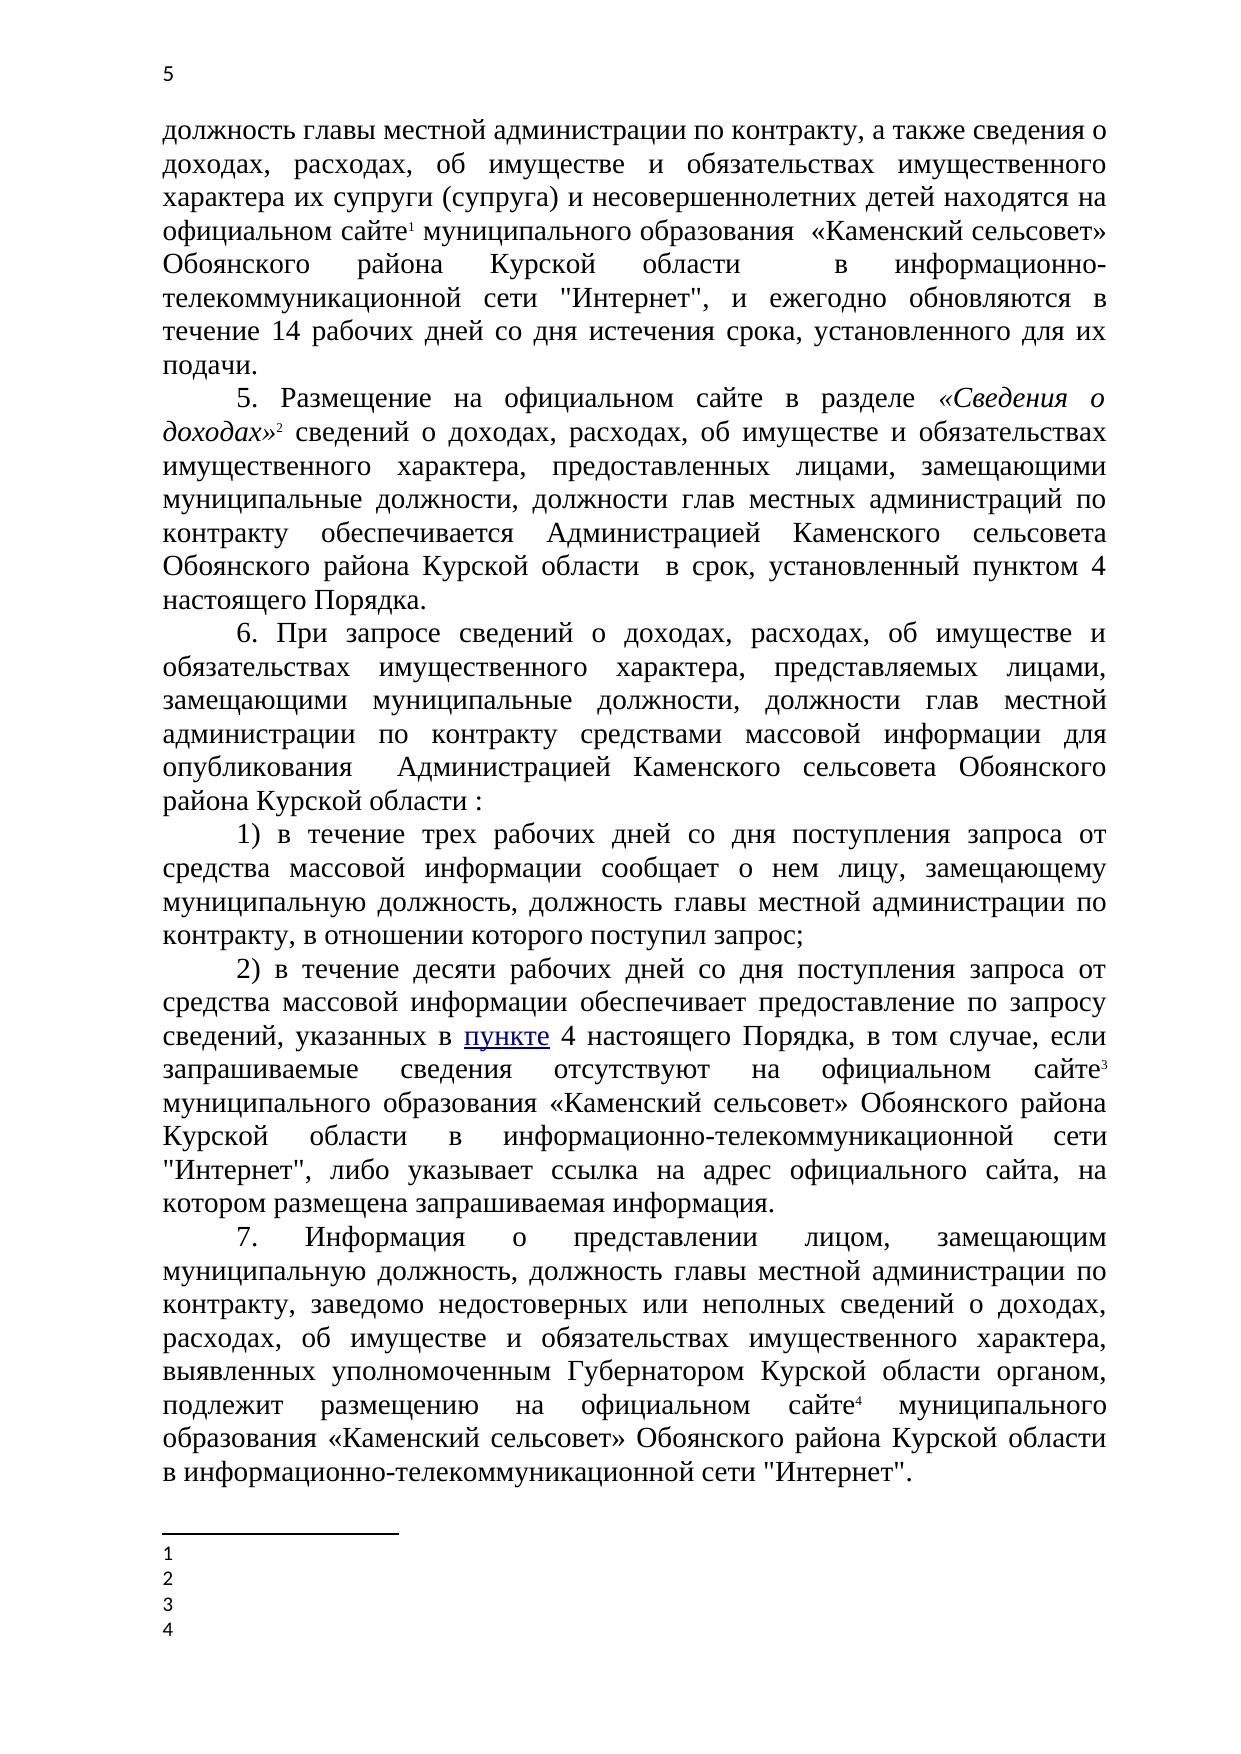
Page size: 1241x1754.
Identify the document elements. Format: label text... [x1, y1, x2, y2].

text должность главы местной администрации по контракту, а также сведения о доходах, расходах, об имуществе и обязательствах имущественного характера их супруги (супруга) и несовершеннолетних детей находятся на официальном сайте муниципального образования «Каменский сельсовет» Обоянского района Курской области в информационно- телекоммуникационной сети "Интернет", и ежегодно обновляются в течение 14 рабочих дней со дня истечения срока, установленного для их подачи. [162, 112, 1107, 381]
text 1) в течение трех рабочих дней со дня поступления запроса от средства массовой информации сообщает о нем лицу, замещающему муниципальную должность, должность главы местной администрации по контракту, в отношении которого поступил запрос; [162, 817, 1107, 951]
text 6. При запросе сведений о доходах, расходах, об имуществе и обязательствах имущественного характера, представляемых лицами, замещающими муниципальные должности, должности глав местной администрации по контракту средствами массовой информации для опубликования Администрацией Каменского сельсовета Обоянского района Курской области : [162, 615, 1107, 817]
text 5. Размещение на официальном сайте в разделе «Сведения о доходах» сведений о доходах, расходах, об имуществе и обязательствах имущественного характера, предоставленных лицами, замещающими муниципальные должности, должности глав местных администраций по контракту обеспечивается Администрацией Каменского сельсовета Обоянского района Курской области в срок, установленный пунктом 4 настоящего Порядка. [162, 381, 1107, 615]
text 7. Информация о представлении лицом, замещающим муниципальную должность, должность главы местной администрации по контракту, заведомо недостоверных или неполных сведений о доходах, расходах, об имуществе и обязательствах имущественного характера, выявленных уполномоченным Губернатором Курской области органом, подлежит размещению на официальном сайте муниципального образования «Каменский сельсовет» Обоянского района Курской области в информационно-телекоммуникационной сети "Интернет". [162, 1219, 1107, 1487]
text 2) в течение десяти рабочих дней со дня поступления запроса от средства массовой информации обеспечивает предоставление по запросу сведений, указанных в пункте 4 настоящего Порядка, в том случае, если запрашиваемые сведения отсутствуют на официальном сайте муниципального образования «Каменский сельсовет» Обоянского района Курской области в информационно-телекоммуникационной сети "Интернет", либо указывает ссылка на адрес официального сайта, на котором размещена запрашиваемая информация. [162, 951, 1107, 1219]
